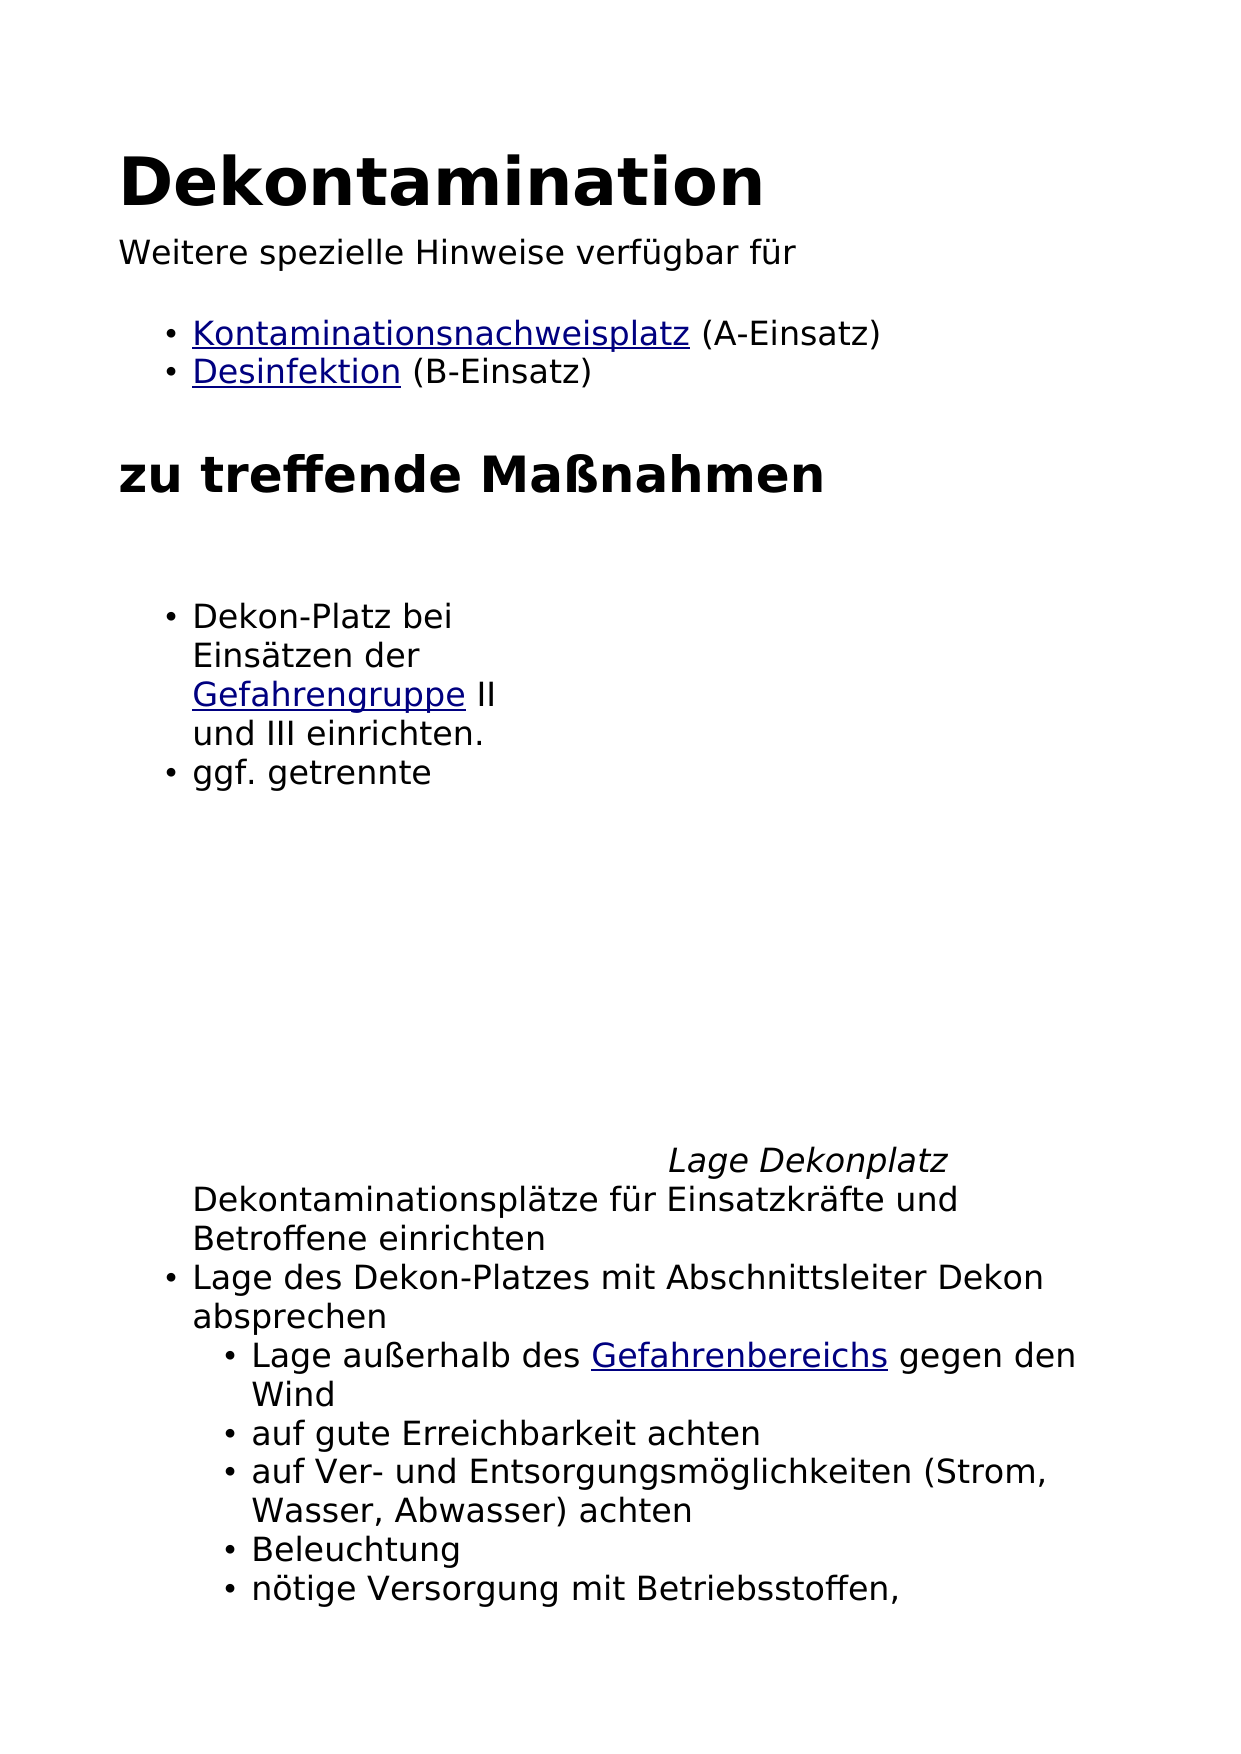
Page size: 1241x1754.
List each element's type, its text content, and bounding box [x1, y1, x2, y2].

list Dekon-Platz bei Einsätzen der Gefahrengruppe II und III einrichten. [177, 598, 497, 753]
list Kontaminationsnachweisplatz (A-Einsatz) [177, 314, 1122, 353]
list Lage des Dekon-Platzes mit Abschnittsleiter Dekon absprechen [177, 1258, 1122, 1336]
text Lage Dekonplatz [497, 529, 1122, 1181]
list ggf. getrennte Dekontaminationsplätze für Einsatzkräfte und Betroffene einrichten [177, 753, 1122, 1258]
list nötige Versorgung mit Betriebsstoffen, [236, 1569, 1122, 1608]
list auf Ver- und Entsorgungsmöglichkeiten (Strom, Wasser, Abwasser) achten [236, 1453, 1122, 1531]
text Weitere spezielle Hinweise verfügbar für [118, 233, 1122, 272]
list Desinfektion (B-Einsatz) [177, 353, 1122, 392]
subtitle Dekontamination [118, 143, 1122, 221]
subtitle zu treffende Maßnahmen [118, 446, 1122, 504]
list Beleuchtung [236, 1531, 1122, 1569]
list auf gute Erreichbarkeit achten [236, 1414, 1122, 1453]
list Lage außerhalb des Gefahrenbereichs gegen den Wind [236, 1336, 1122, 1414]
